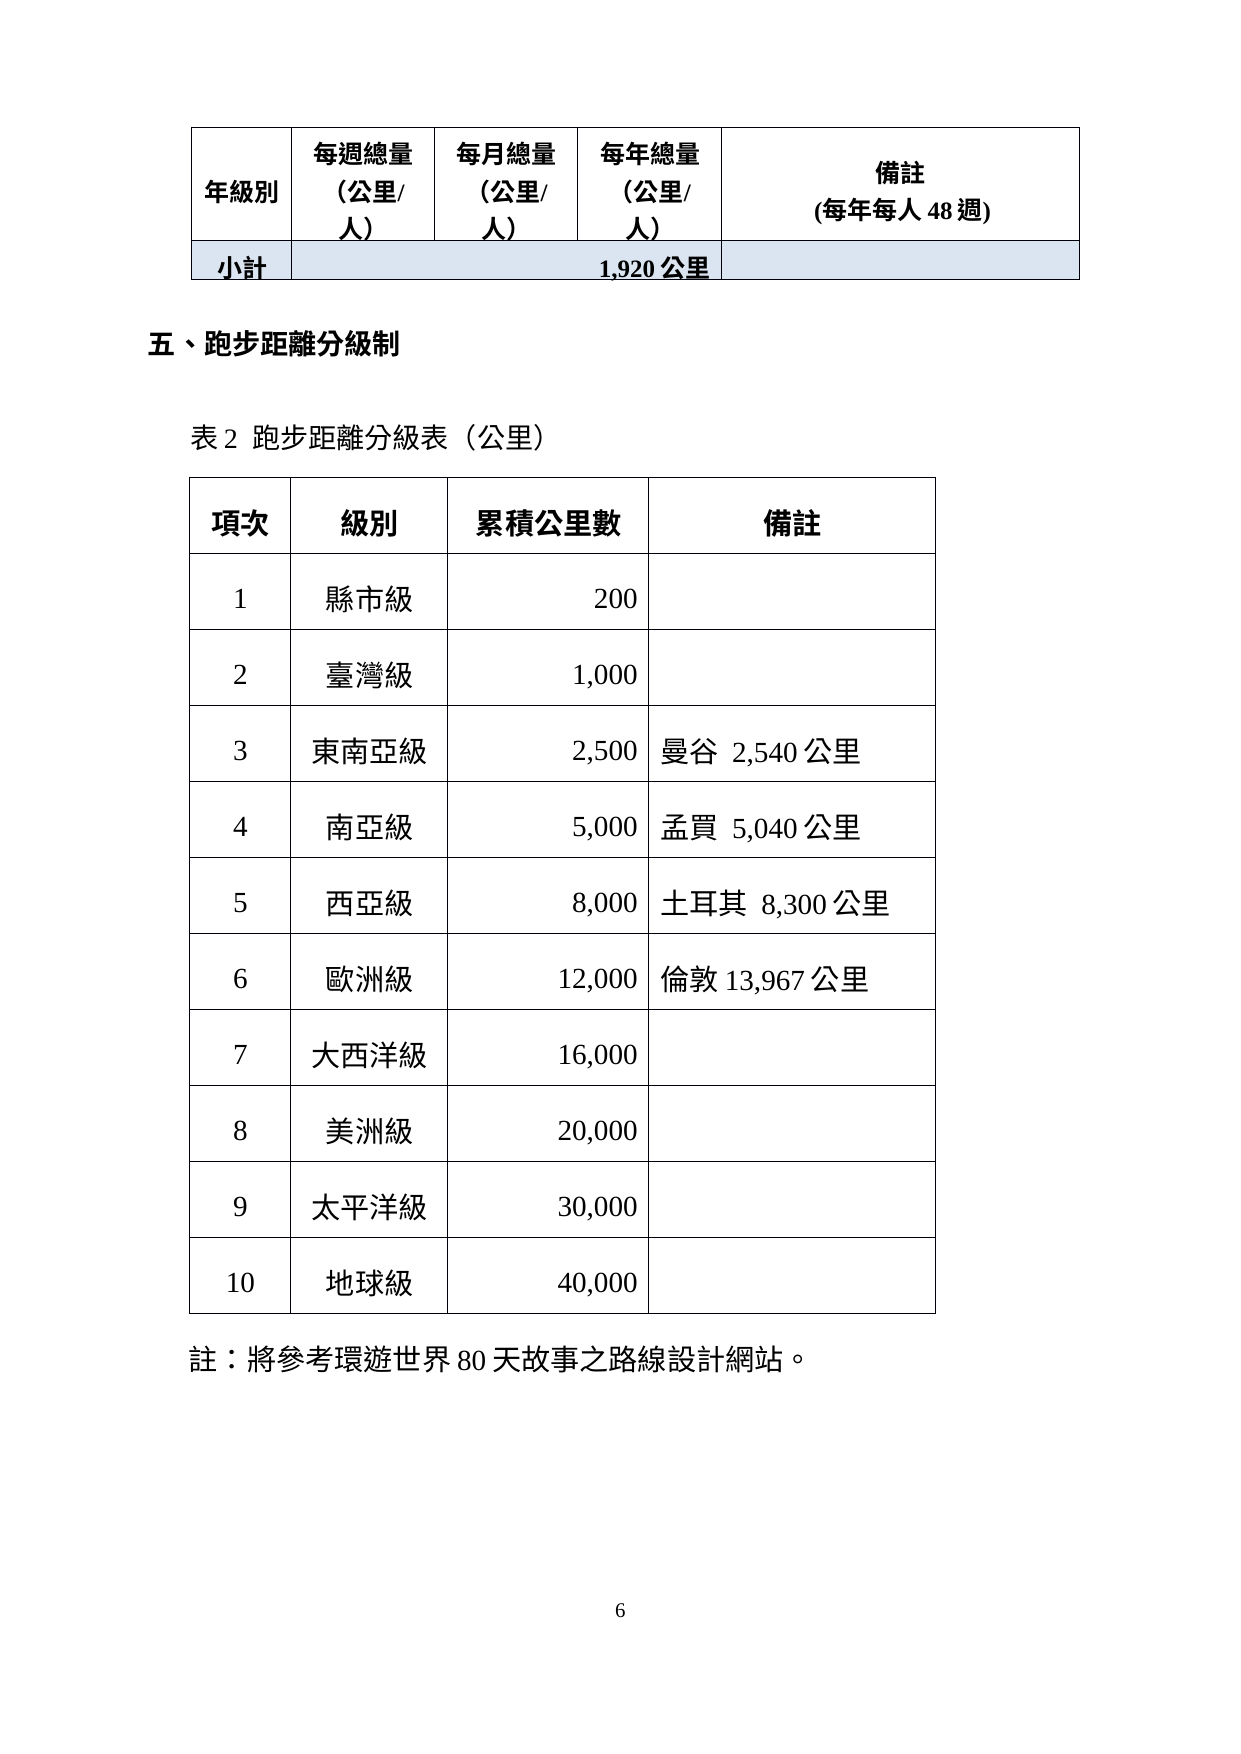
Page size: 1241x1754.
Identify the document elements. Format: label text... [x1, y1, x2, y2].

table_cell 曼谷 2,540公里 [649, 706, 935, 781]
table_cell 8,000 [448, 858, 648, 933]
table_header 備註 [649, 478, 935, 553]
table_cell 8 [190, 1086, 290, 1161]
table_cell 30,000 [448, 1162, 648, 1237]
text 表2 跑步距離分級表（公里） [148, 392, 1092, 467]
table_cell 土耳其 8,300公里 [649, 858, 935, 933]
table_cell 40,000 [448, 1238, 648, 1313]
text 註：將參考環遊世界80天故事之路線設計網站。 [148, 1314, 1092, 1389]
table_cell 美洲級 [291, 1086, 447, 1161]
table_cell 1,000 [448, 630, 648, 705]
table_cell 4 [190, 782, 290, 857]
table_cell 12,000 [448, 934, 648, 1009]
table_cell 9 [190, 1162, 290, 1237]
table_header 備註 (每年每人48週) [722, 128, 1079, 240]
table_cell 6 [190, 934, 290, 1009]
table_header 累積公里數 [448, 478, 648, 553]
table_cell [649, 1010, 935, 1085]
table_cell 歐洲級 [291, 934, 447, 1009]
table_cell 臺灣級 [291, 630, 447, 705]
table_cell 2 [190, 630, 290, 705]
table_cell 200 [448, 554, 648, 629]
table_cell [649, 630, 935, 705]
table_cell [722, 241, 1079, 279]
table_cell 16,000 [448, 1010, 648, 1085]
table_cell 地球級 [291, 1238, 447, 1313]
table_cell 10 [190, 1238, 290, 1313]
table_cell 大西洋級 [291, 1010, 447, 1085]
table_cell 7 [190, 1010, 290, 1085]
table_header 每年總量 （公里/人） [578, 128, 721, 240]
table_header 每月總量 （公里/人） [435, 128, 577, 240]
table_cell 縣市級 [291, 554, 447, 629]
table_cell 1 [190, 554, 290, 629]
table_cell 2,500 [448, 706, 648, 781]
table_cell 5 [190, 858, 290, 933]
table_cell 孟買 5,040公里 [649, 782, 935, 857]
table_cell 5,000 [448, 782, 648, 857]
table_header 項次 [190, 478, 290, 553]
table_cell [649, 1162, 935, 1237]
table_cell 20,000 [448, 1086, 648, 1161]
table_header 級別 [291, 478, 447, 553]
list 五、跑步距離分級制 [148, 298, 1092, 373]
table_cell 倫敦13,967公里 [649, 934, 935, 1009]
table_cell 3 [190, 706, 290, 781]
table_cell [649, 554, 935, 629]
table_cell 太平洋級 [291, 1162, 447, 1237]
table_cell 南亞級 [291, 782, 447, 857]
table_cell [649, 1086, 935, 1161]
table_header 年級別 [192, 128, 291, 240]
table_cell 小計 [192, 241, 291, 279]
table_cell 東南亞級 [291, 706, 447, 781]
table_cell 西亞級 [291, 858, 447, 933]
table_header 每週總量 （公里/人） [292, 128, 434, 240]
table_cell 1,920公里 [292, 241, 721, 279]
table_cell [649, 1238, 935, 1313]
